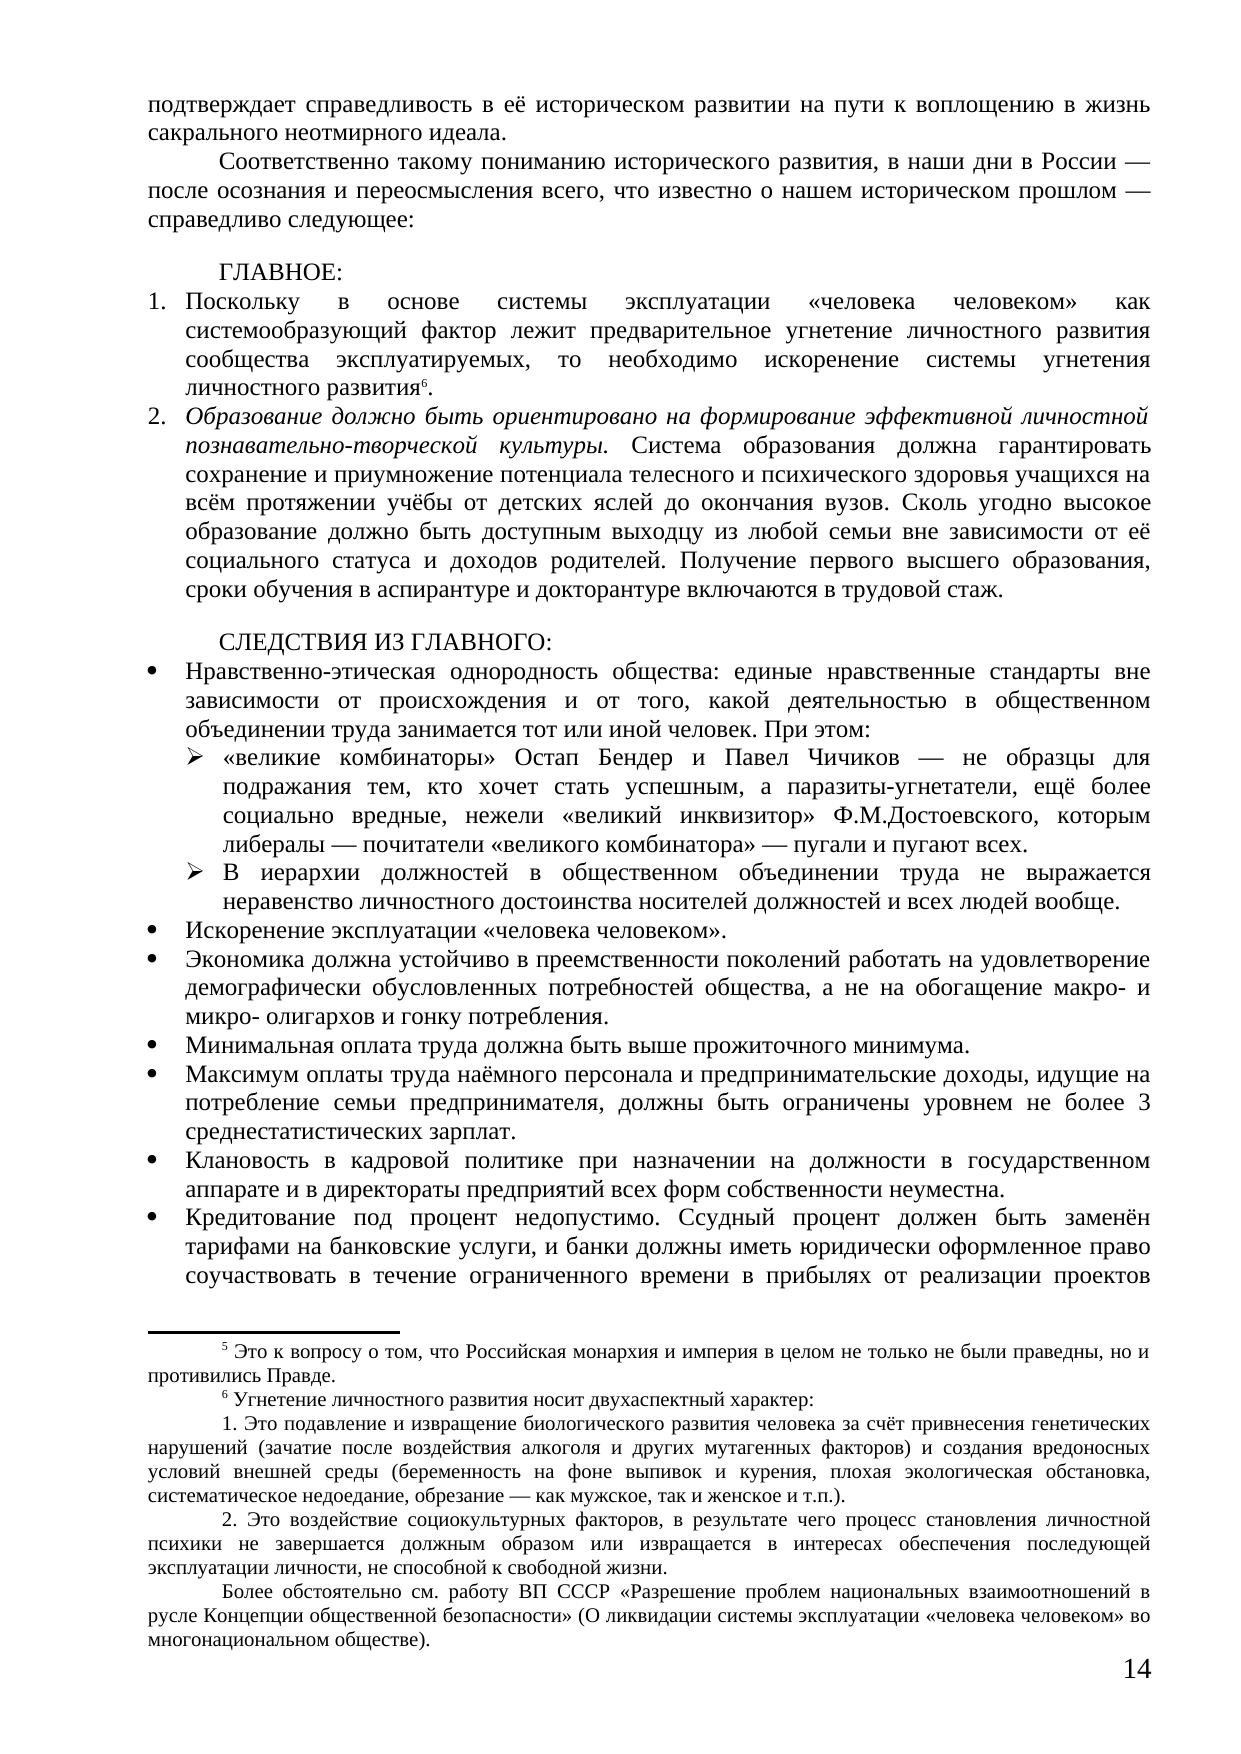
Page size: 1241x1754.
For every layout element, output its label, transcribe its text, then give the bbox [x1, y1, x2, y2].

list Минимальная оплата труда должна быть выше прожиточного минимума. [148, 1030, 1152, 1059]
list Нравственно-этическая однородность общества: единые нравственные стандарты вне зависимости от происхождения и от того, какой деятельностью в общественном объединении труда занимается тот или иной человек. При этом: [148, 656, 1152, 742]
list Экономика должна устойчиво в преемственности поколений работать на удовлетворение демографически обусловленных потребностей общества, а не на обогащение макро- и микро- олигархов и гонку потребления. [148, 944, 1152, 1030]
text подтверждает справедливость в её историческом развитии на пути к воплощению в жизнь сакрального неотмирного идеала. [148, 89, 1152, 146]
list 2. Это воздействие социокультурных факторов, в результате чего процесс становления личностной психики не завершается должным образом или извращается в интересах обеспечения последующей эксплуатации личности, не способной к свободной жизни. [148, 1507, 1152, 1579]
list Угнетение личностного развития носит двухаспектный характер: [148, 1387, 1152, 1411]
text ГЛАВНОЕ: [148, 257, 1152, 286]
list Максимум оплаты труда наёмного персонала и предпринимательские доходы, идущие на потребление семьи предпринимателя, должны быть ограничены уровнем не более 3 среднестатистических зарплат. [148, 1059, 1152, 1145]
list Образование должно быть ориентировано на формирование эффективной личностной познавательно-творческой культуры. Система образования должна гарантировать сохранение и приумножение потенциала телесного и психического здоровья учащихся на всём протяжении учёбы от детских яслей до окончания вузов. Сколь угодно высокое образование должно быть доступным выходцу из любой семьи вне зависимости от её социального статуса и доходов родителей. Получение первого высшего образования, сроки обучения в аспирантуре и докторантуре включаются в трудовой стаж. [148, 401, 1152, 602]
list Кредитование под процент недопустимо. Ссудный процент должен быть заменён тарифами на банковские услуги, и банки должны иметь юридически оформленное право соучаствовать в течение ограниченного времени в прибылях от реализации проектов [148, 1202, 1152, 1289]
list Клановость в кадровой политике при назначении на должности в государственном аппарате и в директораты предприятий всех форм собственности неуместна. [148, 1145, 1152, 1202]
text Это к вопросу о том, что Российская монархия и империя в целом не только не были праведны, но и противились Правде. [148, 1338, 1152, 1387]
text СЛЕДСТВИЯ ИЗ ГЛАВНОГО: [148, 627, 1152, 656]
list Более обстоятельно см. работу ВП СССР «Разрешение проблем национальных взаимоотношений в русле Концепции общественной безопасности» (О ликвидации системы эксплуатации «человека человеком» во многонациональном обществе). [148, 1579, 1152, 1651]
list Искоренение эксплуатации «человека человеком». [148, 915, 1152, 944]
list «великие комбинаторы» Остап Бендер и Павел Чичиков — не образцы для подражания тем, кто хочет стать успешным, а паразиты-угнетатели, ещё более социально вредные, нежели «великий инквизитор» Ф.М.Достоевского, которым либералы — почитатели «великого комбинатора» — пугали и пугают всех. [185, 742, 1152, 857]
list 1. Это подавление и извращение биологического развития человека за счёт привнесения генетических нарушений (зачатие после воздействия алкоголя и других мутагенных факторов) и создания вредоносных условий внешней среды (беременность на фоне выпивок и курения, плохая экологическая обстановка, систематическое недоедание, обрезание — как мужское, так и женское и т.п.). [148, 1411, 1152, 1507]
text Соответственно такому пониманию исторического развития, в наши дни в России — после осознания и переосмысления всего, что известно о нашем историческом прошлом — справедливо следующее: [148, 146, 1152, 232]
list В иерархии должностей в общественном объединении труда не выражается неравенство личностного достоинства носителей должностей и всех людей вообще. [185, 857, 1152, 915]
list Поскольку в основе системы эксплуатации «человека человеком» как системообразующий фактор лежит предварительное угнетение личностного развития сообщества эксплуатируемых, то необходимо искоренение системы угнетения личностного развития. [148, 286, 1152, 401]
